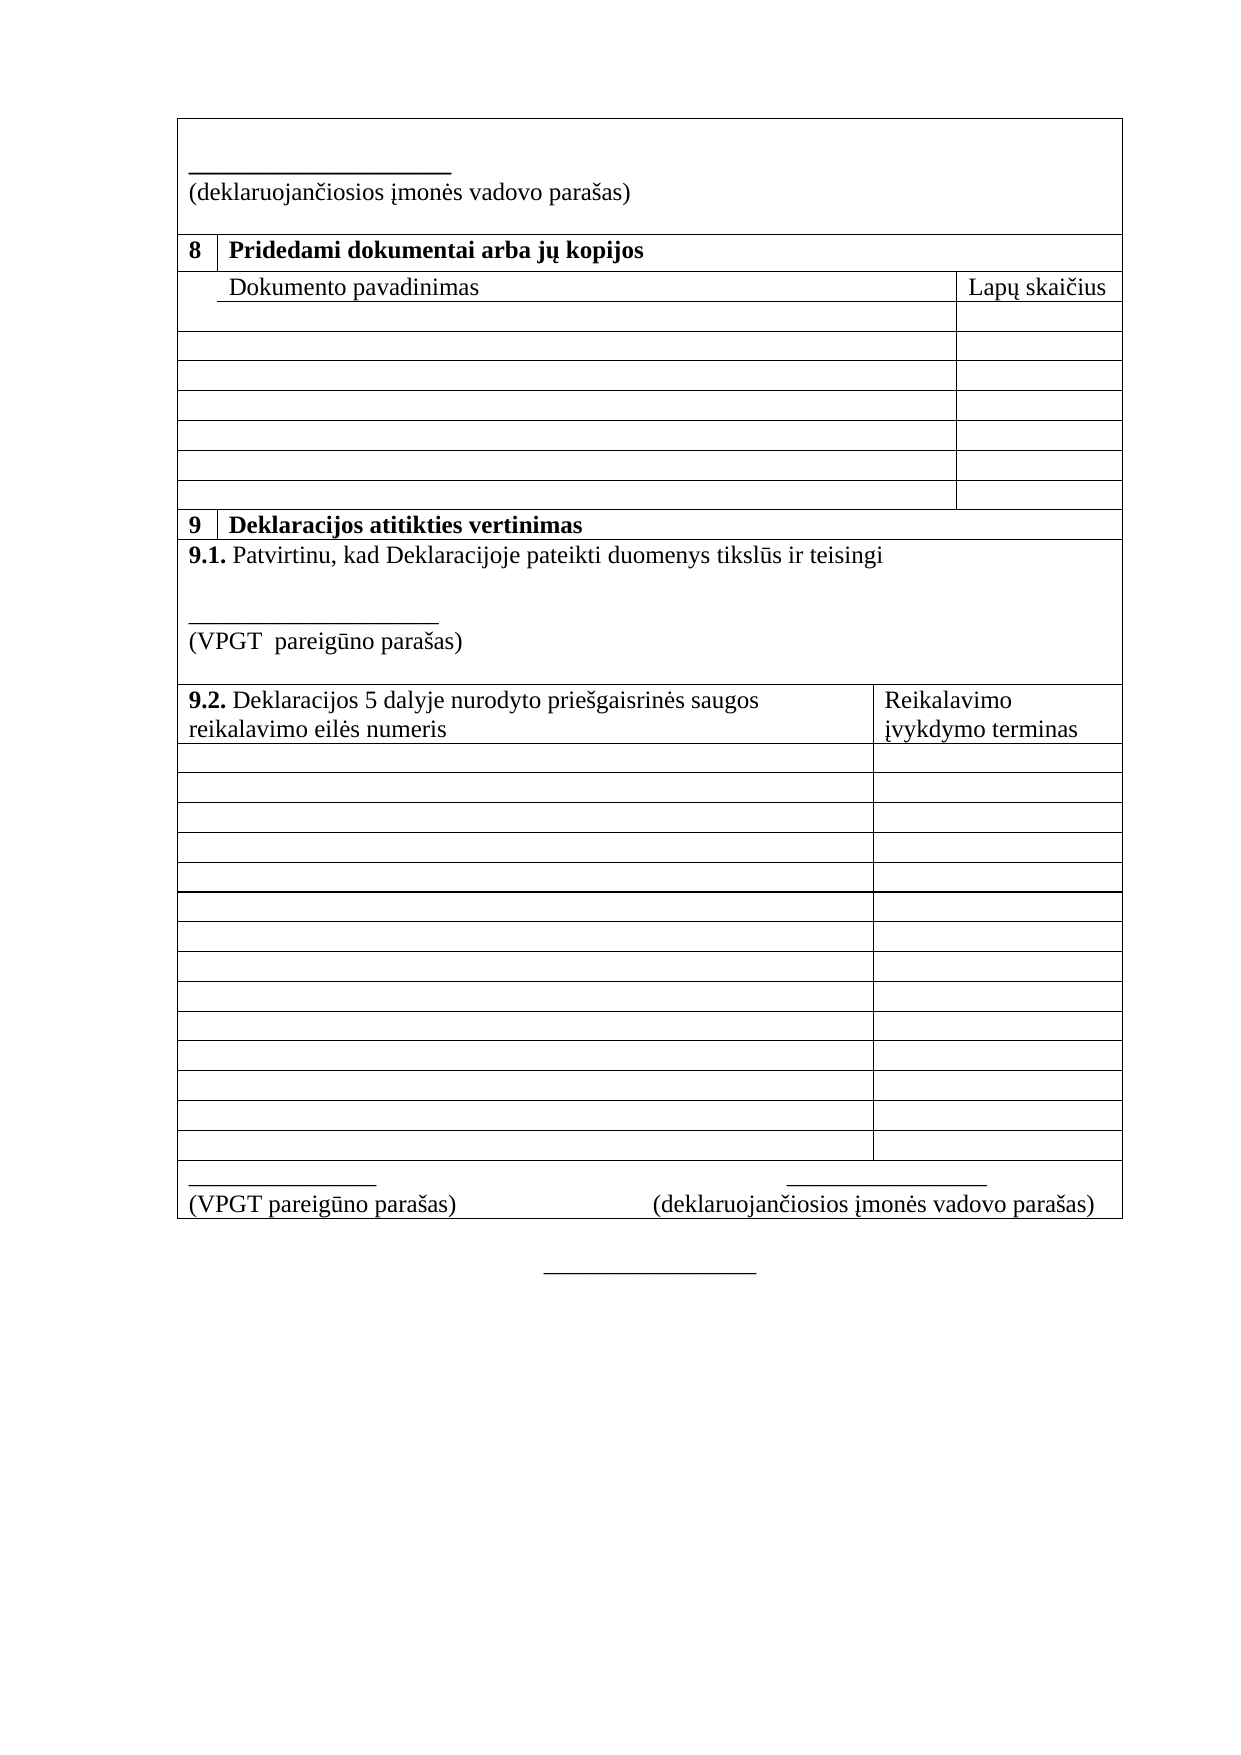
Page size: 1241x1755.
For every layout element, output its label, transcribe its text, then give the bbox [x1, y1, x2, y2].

table_cell [874, 922, 1122, 951]
table_cell [874, 863, 1122, 891]
table_cell [178, 1012, 873, 1040]
table_cell [217, 302, 956, 331]
table_cell [178, 361, 956, 390]
table_cell [178, 272, 217, 331]
table_cell ________________ (deklaruojančiosios įmonės vadovo parašas) [626, 1161, 1122, 1218]
table_cell [874, 1101, 1122, 1130]
table_cell [178, 451, 956, 479]
table_cell [178, 481, 956, 509]
table_cell [874, 1071, 1122, 1100]
table_cell [178, 952, 873, 981]
table_cell 9 [178, 510, 217, 539]
table_cell [874, 893, 1122, 921]
table_cell _____________________ (deklaruojančiosios įmonės vadovo parašas) [178, 119, 1122, 234]
text _________________ [177, 1248, 1122, 1277]
table_cell 9.1. Patvirtinu, kad Deklaracijoje pateikti duomenys tikslūs ir teisingi ____________________ (VPGT pareigūno parašas) [178, 540, 1122, 684]
table_cell [874, 952, 1122, 981]
table_cell [178, 1101, 873, 1130]
table_cell [178, 1071, 873, 1100]
table_cell 9.2. Deklaracijos 5 dalyje nurodyto priešgaisrinės saugos reikalavimo eilės numeris [178, 685, 873, 742]
table_cell [178, 922, 873, 951]
table_cell [178, 421, 956, 450]
table_cell [178, 1041, 873, 1070]
table_cell [178, 803, 873, 832]
table_cell 8 [178, 235, 217, 271]
table_cell _______________ (VPGT pareigūno parašas) [178, 1161, 626, 1218]
table_cell [178, 391, 956, 420]
table_cell [178, 893, 873, 921]
table_cell [957, 481, 1122, 509]
table_cell Lapų skaičius [957, 272, 1122, 301]
table_cell [874, 744, 1122, 772]
table_cell Pridedami dokumentai arba jų kopijos [218, 235, 1122, 271]
table_cell [957, 361, 1122, 390]
table_cell [874, 773, 1122, 802]
table_cell [178, 982, 873, 1011]
table_cell [874, 1012, 1122, 1040]
table_cell [874, 803, 1122, 832]
table_cell [178, 863, 873, 891]
table_cell Reikalavimo įvykdymo terminas [874, 685, 1122, 742]
table_cell [957, 332, 1122, 360]
table_cell [178, 833, 873, 862]
table_cell Deklaracijos atitikties vertinimas [218, 510, 1122, 539]
table_cell [957, 451, 1122, 479]
table_cell [178, 744, 873, 772]
table_cell [178, 332, 956, 360]
table_cell [874, 1041, 1122, 1070]
table_cell [874, 1131, 1122, 1159]
table_cell [957, 391, 1122, 420]
table_cell Dokumento pavadinimas [217, 272, 956, 301]
table_cell [874, 982, 1122, 1011]
table_cell [874, 833, 1122, 862]
table_cell [178, 773, 873, 802]
table_cell [957, 421, 1122, 450]
table_cell [178, 1131, 873, 1159]
table_cell [957, 302, 1122, 331]
